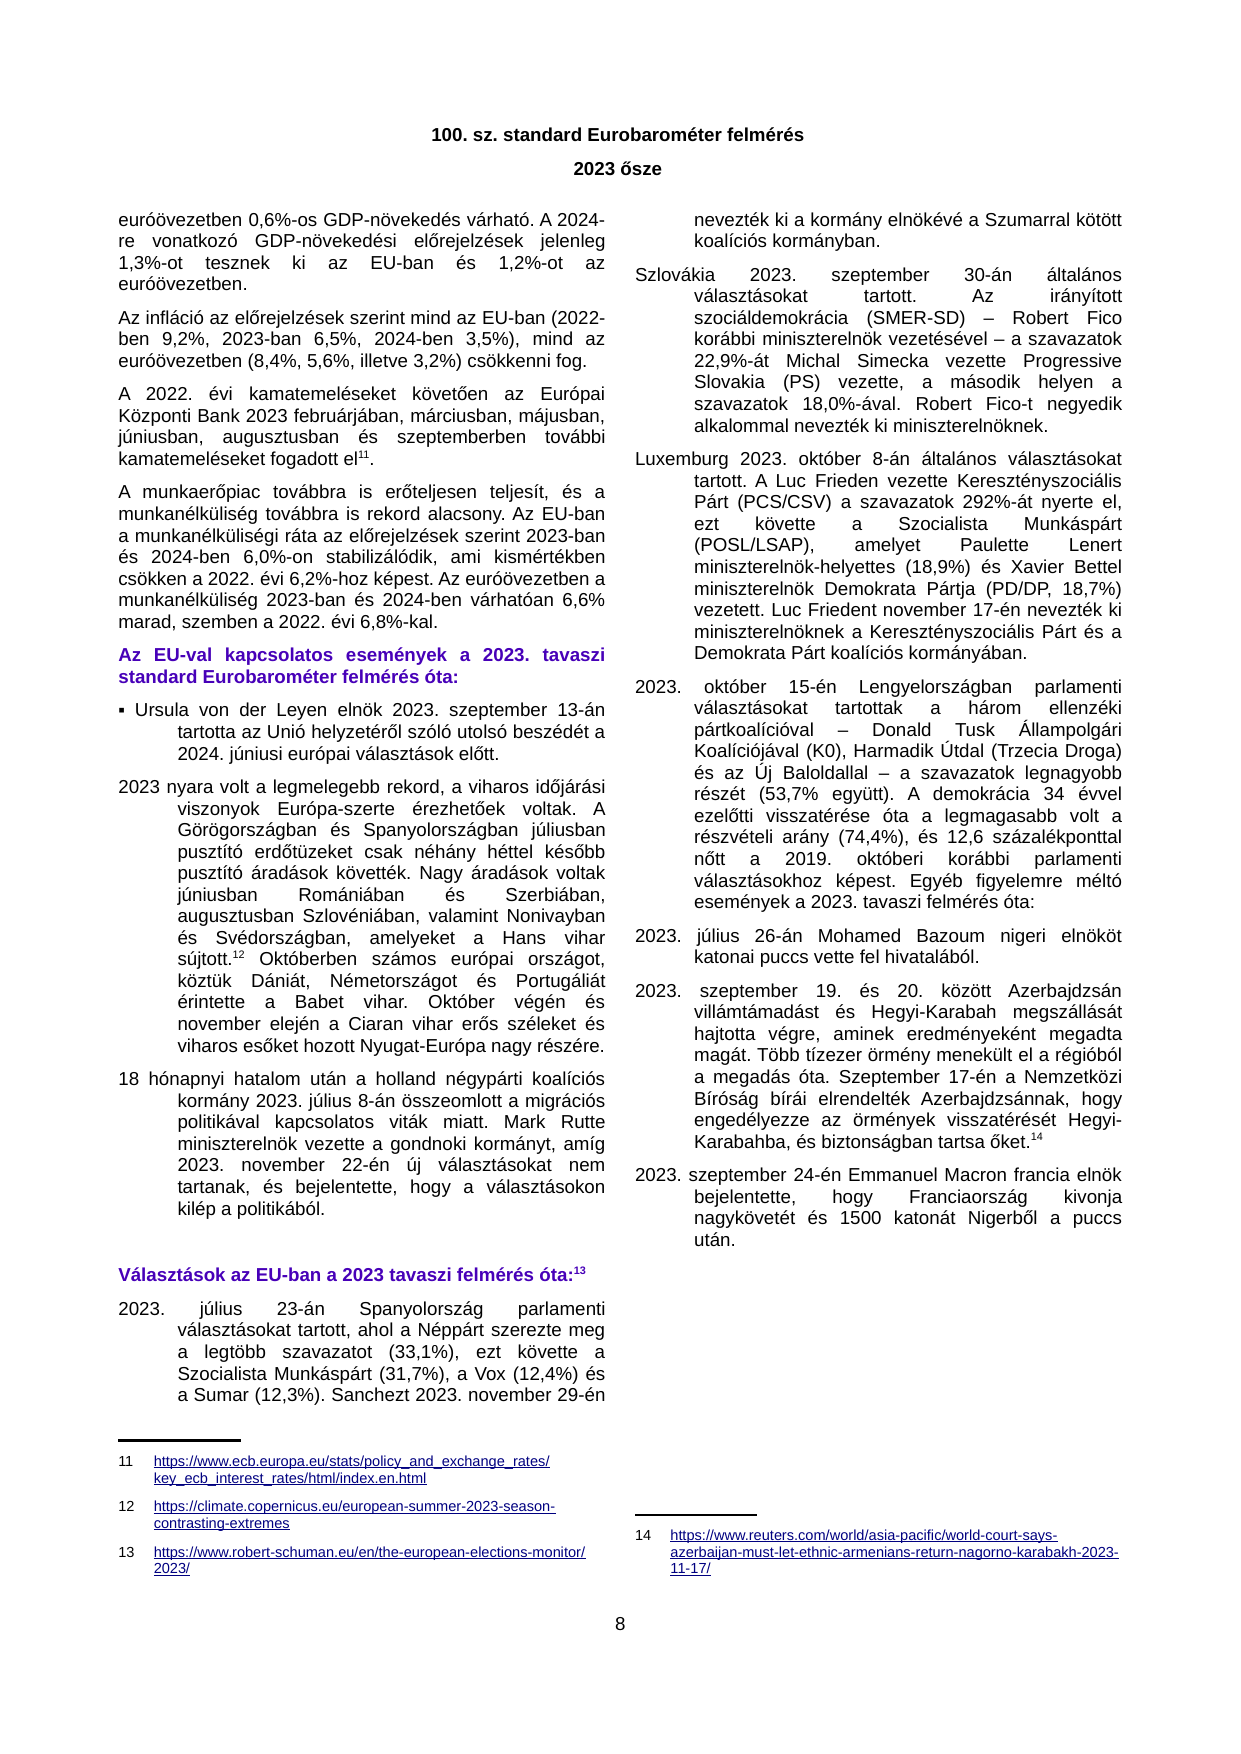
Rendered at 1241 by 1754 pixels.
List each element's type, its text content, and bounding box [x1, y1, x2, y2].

text 2023. július 23-án Spanyolország parlamenti választásokat tartott, ahol a Néppárt szerezte meg a legtöbb szavazatot (33,1%), ezt követte a Szocialista Munkáspárt (31,7%), a Vox (12,4%) és a Sumar (12,3%). Sanchezt 2023. november 29-én [118, 1298, 605, 1405]
text 18 hónapnyi hatalom után a holland négypárti koalíciós kormány 2023. július 8-án összeomlott a migrációs politikával kapcsolatos viták miatt. Mark Rutte miniszterelnök vezette a gondnoki kormányt, amíg 2023. november 22-én új választásokat nem tartanak, és bejelentette, hogy a választásokon kilép a politikából. [118, 1068, 605, 1219]
text Választások az EU-ban a 2023 tavaszi felmérés óta: [118, 1264, 605, 1286]
text Szlovákia 2023. szeptember 30-án általános választásokat tartott. Az irányított szociáldemokrácia (SMER-SD) – Robert Fico korábbi miniszterelnök vezetésével – a szavazatok 22,9%-át Michal Simecka vezette Progressive Slovakia (PS) vezette, a második helyen a szavazatok 18,0%-ával. Robert Fico-t negyedik alkalommal nevezték ki miniszterelnöknek. [635, 263, 1122, 436]
text A 2022. évi kamatemeléseket követően az Európai Központi Bank 2023 februárjában, márciusban, májusban, júniusban, augusztusban és szeptemberben további kamatemeléseket fogadott el. [118, 383, 605, 469]
text https://www.robert-schuman.eu/en/the-european-elections-monitor/2023/ [118, 1543, 605, 1577]
text euróövezetben 0,6%-os GDP-növekedés várható. A 2024-re vonatkozó GDP-növekedési előrejelzések jelenleg 1,3%-ot tesznek ki az EU-ban és 1,2%-ot az euróövezetben. [118, 208, 605, 295]
text ▪ Ursula von der Leyen elnök 2023. szeptember 13-án tartotta az Unió helyzetéről szóló utolsó beszédét a 2024. júniusi európai választások előtt. [118, 699, 605, 764]
text 2023. július 26-án Mohamed Bazoum nigeri elnököt katonai puccs vette fel hivatalából. [635, 924, 1122, 968]
text 2023. szeptember 24-én Emmanuel Macron francia elnök bejelentette, hogy Franciaország kivonja nagykövetét és 1500 katonát Nigerből a puccs után. [635, 1164, 1122, 1250]
text https://www.ecb.europa.eu/stats/policy_and_exchange_rates/key_ecb_interest_rates/html/index.en.html [118, 1452, 605, 1486]
text Az EU-val kapcsolatos események a 2023. tavaszi standard Eurobarométer felmérés óta: [118, 644, 605, 687]
text https://www.reuters.com/world/asia-pacific/world-court-says-azerbaijan-must-let-ethnic-armenians-return-nagorno-karabakh-2023-11-17/ [635, 1527, 1122, 1577]
text https://climate.copernicus.eu/european-summer-2023-season-contrasting-extremes [118, 1498, 605, 1531]
text nevezték ki a kormány elnökévé a Szumarral kötött koalíciós kormányban. [635, 208, 1122, 252]
text Luxemburg 2023. október 8-án általános választásokat tartott. A Luc Frieden vezette Keresztényszociális Párt (PCS/CSV) a szavazatok 292%-át nyerte el, ezt követte a Szocialista Munkáspárt (POSL/LSAP), amelyet Paulette Lenert miniszterelnök-helyettes (18,9%) és Xavier Bettel miniszterelnök Demokrata Pártja (PD/DP, 18,7%) vezetett. Luc Friedent november 17-én nevezték ki miniszterelnöknek a Keresztényszociális Párt és a Demokrata Párt koalíciós kormányában. [635, 448, 1122, 663]
text 2023. október 15-én Lengyelországban parlamenti választásokat tartottak a három ellenzéki pártkoalícióval – Donald Tusk Állampolgári Koalíciójával (K0), Harmadik Útdal (Trzecia Droga) és az Új Baloldallal – a szavazatok legnagyobb részét (53,7% együtt). A demokrácia 34 évvel ezelőtti visszatérése óta a legmagasabb volt a részvételi arány (74,4%), és 12,6 százalékponttal nőtt a 2019. októberi korábbi parlamenti választásokhoz képest. Egyéb figyelemre méltó események a 2023. tavaszi felmérés óta: [635, 675, 1122, 913]
text A munkaerőpiac továbbra is erőteljesen teljesít, és a munkanélküliség továbbra is rekord alacsony. Az EU-ban a munkanélküliségi ráta az előrejelzések szerint 2023-ban és 2024-ben 6,0%-on stabilizálódik, ami kismértékben csökken a 2022. évi 6,2%-hoz képest. Az euróövezetben a munkanélküliség 2023-ban és 2024-ben várhatóan 6,6% marad, szemben a 2022. évi 6,8%-kal. [118, 481, 605, 632]
text Az infláció az előrejelzések szerint mind az EU-ban (2022-ben 9,2%, 2023-ban 6,5%, 2024-ben 3,5%), mind az euróövezetben (8,4%, 5,6%, illetve 3,2%) csökkenni fog. [118, 307, 605, 371]
text 2023 nyara volt a legmelegebb rekord, a viharos időjárási viszonyok Európa-szerte érezhetőek voltak. A Görögországban és Spanyolországban júliusban pusztító erdőtüzeket csak néhány héttel később pusztító áradások követték. Nagy áradások voltak júniusban Romániában és Szerbiában, augusztusban Szlovéniában, valamint Nonivayban és Svédországban, amelyeket a Hans vihar sújtott. Októberben számos európai országot, köztük Dániát, Németországot és Portugáliát érintette a Babet vihar. Október végén és november elején a Ciaran vihar erős széleket és viharos esőket hozott Nyugat-Európa nagy részére. [118, 776, 605, 1056]
text 2023. szeptember 19. és 20. között Azerbajdzsán villámtámadást és Hegyi-Karabah megszállását hajtotta végre, aminek eredményeként megadta magát. Több tízezer örmény menekült el a régióból a megadás óta. Szeptember 17-én a Nemzetközi Bíróság bírái elrendelték Azerbajdzsánnak, hogy engedélyezze az örmények visszatérését Hegyi-Karabahba, és biztonságban tartsa őket. [635, 979, 1122, 1152]
